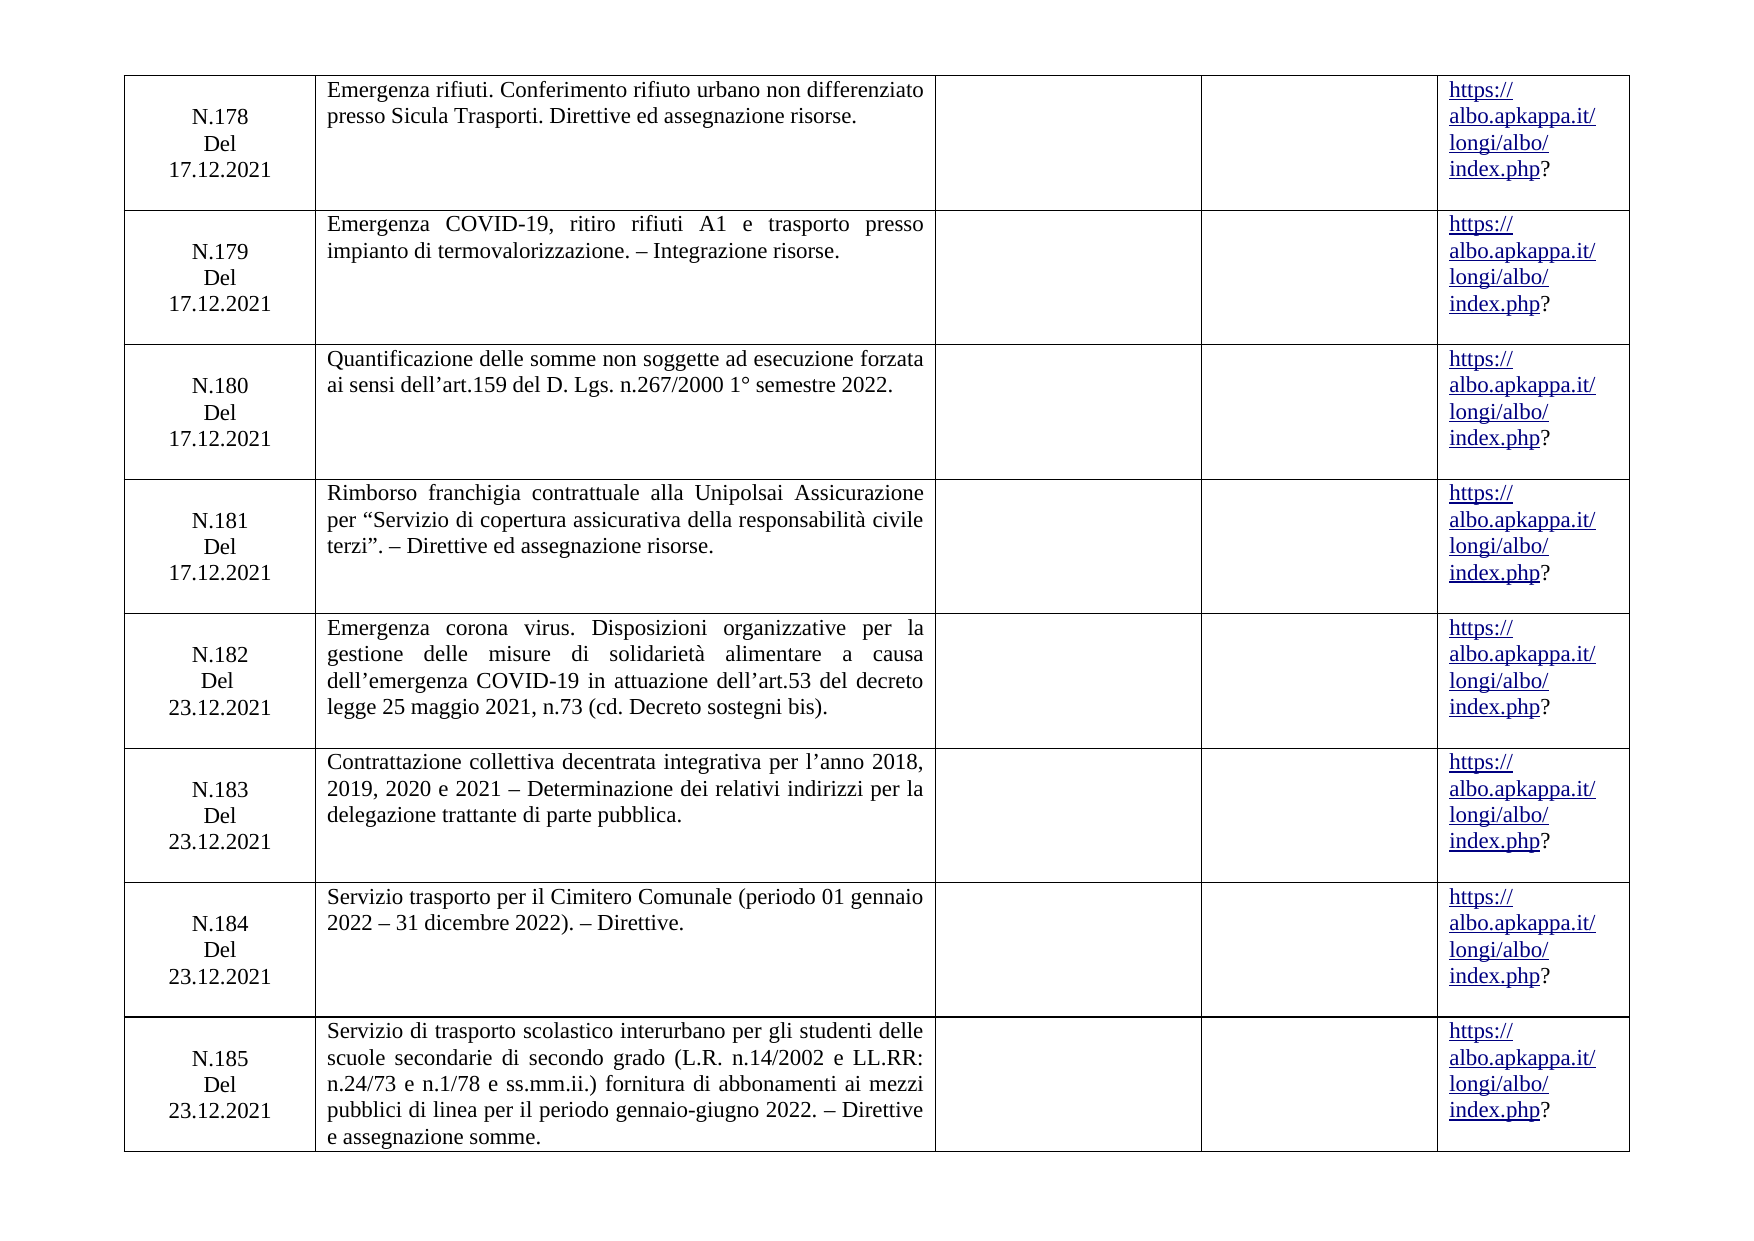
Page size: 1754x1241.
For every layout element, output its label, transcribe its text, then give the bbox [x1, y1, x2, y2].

table_cell N.184 Del 23.12.2021 [125, 883, 315, 1016]
table_cell [936, 1018, 1201, 1151]
table_cell https://albo.apkappa.it/longi/albo/index.php? [1438, 883, 1629, 1016]
table_cell [936, 211, 1201, 344]
table_cell [936, 749, 1201, 882]
table_cell [1202, 749, 1437, 882]
table_cell https://albo.apkappa.it/longi/albo/index.php? [1438, 749, 1629, 882]
table_cell https://albo.apkappa.it/longi/albo/index.php? [1438, 211, 1629, 344]
table_cell N.181 Del 17.12.2021 [125, 480, 315, 613]
table_cell N.179 Del 17.12.2021 [125, 211, 315, 344]
table_cell N.182 Del 23.12.2021 [125, 614, 315, 747]
table_cell N.185 Del 23.12.2021 [125, 1018, 315, 1151]
table_cell N.178 Del 17.12.2021 [125, 76, 315, 209]
table_cell Quantificazione delle somme non soggette ad esecuzione forzata ai sensi dell’art.159 del D. Lgs. n.267/2000 1° semestre 2022. [316, 345, 935, 478]
table_cell [1202, 1018, 1437, 1151]
table_cell https://albo.apkappa.it/longi/albo/index.php? [1438, 614, 1629, 747]
table_cell [936, 345, 1201, 478]
table_cell N.183 Del 23.12.2021 [125, 749, 315, 882]
table_cell [1202, 76, 1437, 209]
table_cell https://albo.apkappa.it/longi/albo/index.php? [1438, 345, 1629, 478]
table_cell Emergenza rifiuti. Conferimento rifiuto urbano non differenziato presso Sicula Trasporti. Direttive ed assegnazione risorse. [316, 76, 935, 209]
table_cell https://albo.apkappa.it/longi/albo/index.php? [1438, 480, 1629, 613]
table_cell https://albo.apkappa.it/longi/albo/index.php? [1438, 76, 1629, 209]
table_cell [1202, 614, 1437, 747]
table_cell https://albo.apkappa.it/longi/albo/index.php? [1438, 1018, 1629, 1151]
table_cell Rimborso franchigia contrattuale alla Unipolsai Assicurazione per “Servizio di copertura assicurativa della responsabilità civile terzi”. – Direttive ed assegnazione risorse. [316, 480, 935, 613]
table_cell [936, 480, 1201, 613]
table_cell Contrattazione collettiva decentrata integrativa per l’anno 2018, 2019, 2020 e 2021 – Determinazione dei relativi indirizzi per la delegazione trattante di parte pubblica. [316, 749, 935, 882]
table_cell [1202, 211, 1437, 344]
table_cell Servizio trasporto per il Cimitero Comunale (periodo 01 gennaio 2022 – 31 dicembre 2022). – Direttive. [316, 883, 935, 1016]
table_cell N.180 Del 17.12.2021 [125, 345, 315, 478]
table_cell [936, 614, 1201, 747]
table_cell [936, 76, 1201, 209]
table_cell [1202, 480, 1437, 613]
table_cell [1202, 345, 1437, 478]
table_cell Emergenza corona virus. Disposizioni organizzative per la gestione delle misure di solidarietà alimentare a causa dell’emergenza COVID-19 in attuazione dell’art.53 del decreto legge 25 maggio 2021, n.73 (cd. Decreto sostegni bis). [316, 614, 935, 747]
table_cell [936, 883, 1201, 1016]
table_cell Emergenza COVID-19, ritiro rifiuti A1 e trasporto presso impianto di termovalorizzazione. – Integrazione risorse. [316, 211, 935, 344]
table_cell Servizio di trasporto scolastico interurbano per gli studenti delle scuole secondarie di secondo grado (L.R. n.14/2002 e LL.RR: n.24/73 e n.1/78 e ss.mm.ii.) fornitura di abbonamenti ai mezzi pubblici di linea per il periodo gennaio-giugno 2022. – Direttive e assegnazione somme. [316, 1018, 935, 1151]
table_cell [1202, 883, 1437, 1016]
